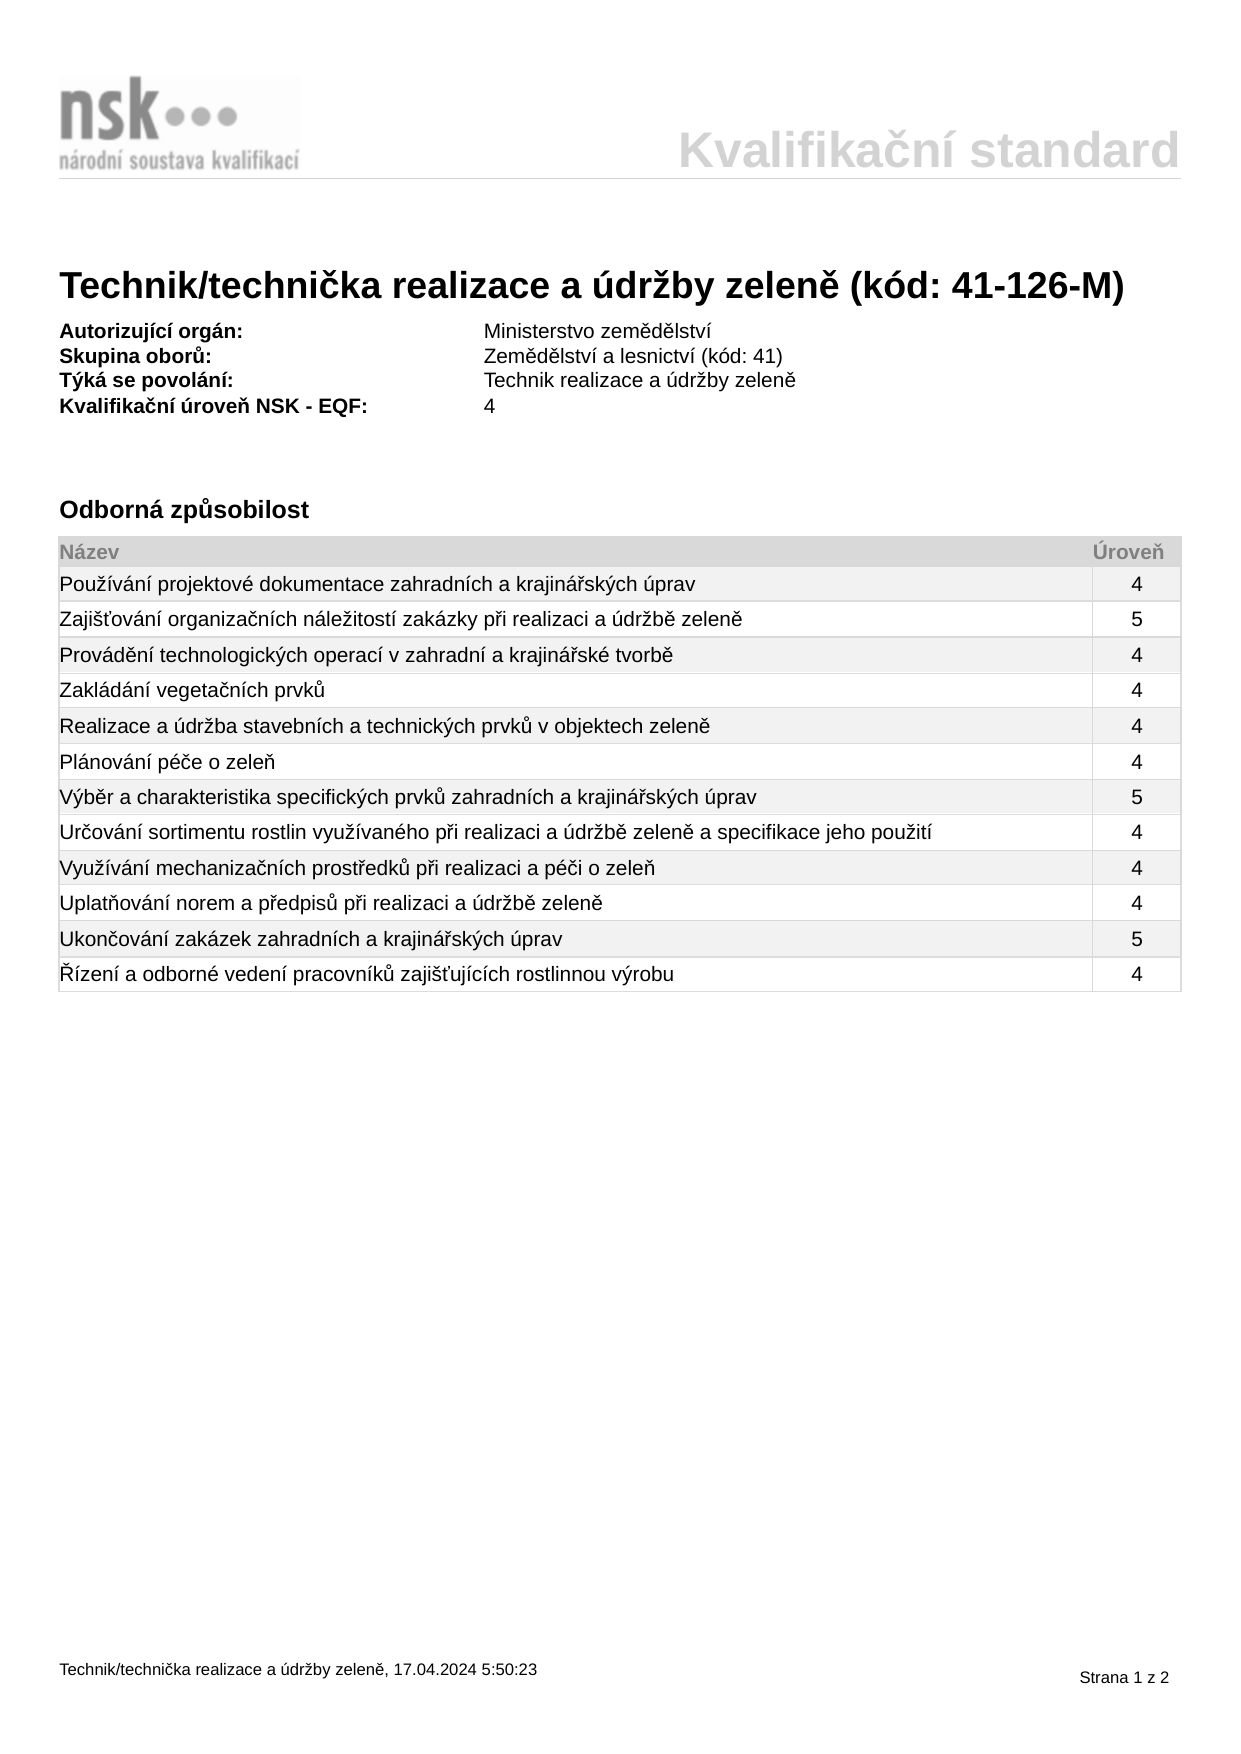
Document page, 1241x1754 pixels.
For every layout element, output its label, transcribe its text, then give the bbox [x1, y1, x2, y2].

table_cell [862, 992, 1093, 1291]
table_cell [59, 196, 483, 224]
table_cell Využívání mechanizačních prostředků při realizaci a péči o zeleň [60, 851, 1092, 884]
table_cell [626, 196, 862, 224]
table_cell 4 [1093, 638, 1180, 672]
table_cell Ukončování zakázek zahradních a krajinářských úprav [60, 921, 1092, 956]
table_header [621, 59, 626, 172]
table_cell [1169, 992, 1181, 1291]
table_cell [59, 307, 483, 319]
table_cell Technik/technička realizace a údržby zeleně, 17.04.2024 5:50:23 [59, 1660, 862, 1696]
table_cell [1093, 992, 1169, 1291]
table_cell Zajišťování organizačních náležitostí zakázky při realizaci a údržbě zeleně [60, 602, 1092, 636]
table_cell [484, 524, 620, 536]
table_cell 4 [1093, 567, 1180, 600]
table_cell [1169, 1660, 1181, 1696]
table_cell Týká se povolání: [59, 368, 483, 392]
table_cell [620, 1291, 626, 1475]
table_cell [620, 196, 626, 224]
table_cell [484, 418, 620, 489]
table_cell [626, 1475, 862, 1659]
table_cell [862, 1291, 1093, 1475]
table_cell Určování sortimentu rostlin využívaného při realizaci a údržbě zeleně a specifikace jeho použití [60, 815, 1092, 849]
table_cell Řízení a odborné vedení pracovníků zajišťujících rostlinnou výrobu [60, 958, 1092, 991]
table_cell [1169, 307, 1181, 319]
table_cell Uplatňování norem a předpisů při realizaci a údržbě zeleně [60, 885, 1092, 920]
table_cell [1169, 1475, 1181, 1659]
table_cell [862, 524, 1093, 536]
table_cell 4 [1093, 851, 1180, 884]
table_cell [59, 1475, 483, 1659]
table_cell Odborná způsobilost [59, 489, 1181, 524]
table_cell Technik/technička realizace a údržby zeleně (kód: 41-126-M) [59, 224, 1181, 307]
table_cell [484, 196, 620, 224]
table_cell [1093, 524, 1169, 536]
table_cell [626, 307, 862, 319]
table_cell [620, 992, 626, 1291]
table_cell Zakládání vegetačních prvků [60, 674, 1092, 707]
table_cell Název [60, 537, 1092, 566]
table_cell Plánování péče o zeleň [60, 744, 1092, 779]
table_cell [626, 418, 862, 489]
table_cell [484, 1291, 620, 1475]
table_cell [59, 1291, 483, 1475]
table_cell 4 [1093, 885, 1180, 920]
table_cell [1169, 196, 1181, 224]
table_cell Technik realizace a údržby zeleně [484, 368, 1181, 393]
table_cell Výběr a charakteristika specifických prvků zahradních a krajinářských úprav [60, 780, 1092, 813]
table_cell 5 [1093, 780, 1180, 813]
table_cell [59, 418, 483, 489]
table_cell [620, 307, 626, 319]
table_cell 4 [1093, 744, 1180, 779]
table_cell 4 [1093, 708, 1180, 743]
table_cell [1169, 524, 1181, 536]
table_cell [626, 992, 862, 1291]
table_cell 4 [1093, 958, 1180, 991]
table_cell Autorizující orgán: [59, 319, 483, 343]
table_cell 5 [1093, 602, 1180, 636]
table_cell [1169, 1291, 1181, 1475]
table_cell [1093, 307, 1169, 319]
table_cell Strana 1 z 2 [862, 1660, 1169, 1696]
table_cell [1093, 1475, 1169, 1659]
table_cell [1093, 1291, 1169, 1475]
table_cell [626, 1291, 862, 1475]
table_header Kvalifikační standard [626, 59, 1181, 178]
table_cell Úroveň [1093, 537, 1180, 566]
table_cell 4 [484, 394, 1181, 417]
table_cell [1169, 418, 1181, 489]
table_cell [626, 524, 862, 536]
table_cell [484, 172, 620, 178]
table_cell Realizace a údržba stavebních a technických prvků v objektech zeleně [60, 708, 1092, 743]
table_cell [484, 1475, 620, 1659]
table_cell [862, 196, 1093, 224]
table_cell 4 [1093, 815, 1180, 849]
table_cell [862, 418, 1093, 489]
table_cell 5 [1093, 921, 1180, 956]
table_cell [1093, 418, 1169, 489]
table_cell Skupina oborů: [59, 344, 483, 368]
table_cell [59, 524, 483, 536]
table_cell [1093, 196, 1169, 224]
table_cell [484, 992, 620, 1291]
table_cell [59, 172, 483, 178]
table_cell Provádění technologických operací v zahradní a krajinářské tvorbě [60, 638, 1092, 672]
picture [58, 59, 621, 172]
table_cell [620, 1475, 626, 1659]
table_cell [620, 418, 626, 489]
table_cell [620, 524, 626, 536]
table_cell [59, 992, 483, 1291]
table_cell Kvalifikační úroveň NSK - EQF: [59, 394, 483, 417]
table_cell Ministerstvo zemědělství [484, 319, 1181, 344]
table_cell Zemědělství a lesnictví (kód: 41) [484, 344, 1181, 368]
table_cell Používání projektové dokumentace zahradních a krajinářských úprav [60, 567, 1092, 600]
table_cell [484, 307, 620, 319]
table_cell 4 [1093, 674, 1180, 707]
table_cell [862, 1475, 1093, 1659]
table_cell [862, 307, 1093, 319]
table_cell [59, 179, 1181, 196]
